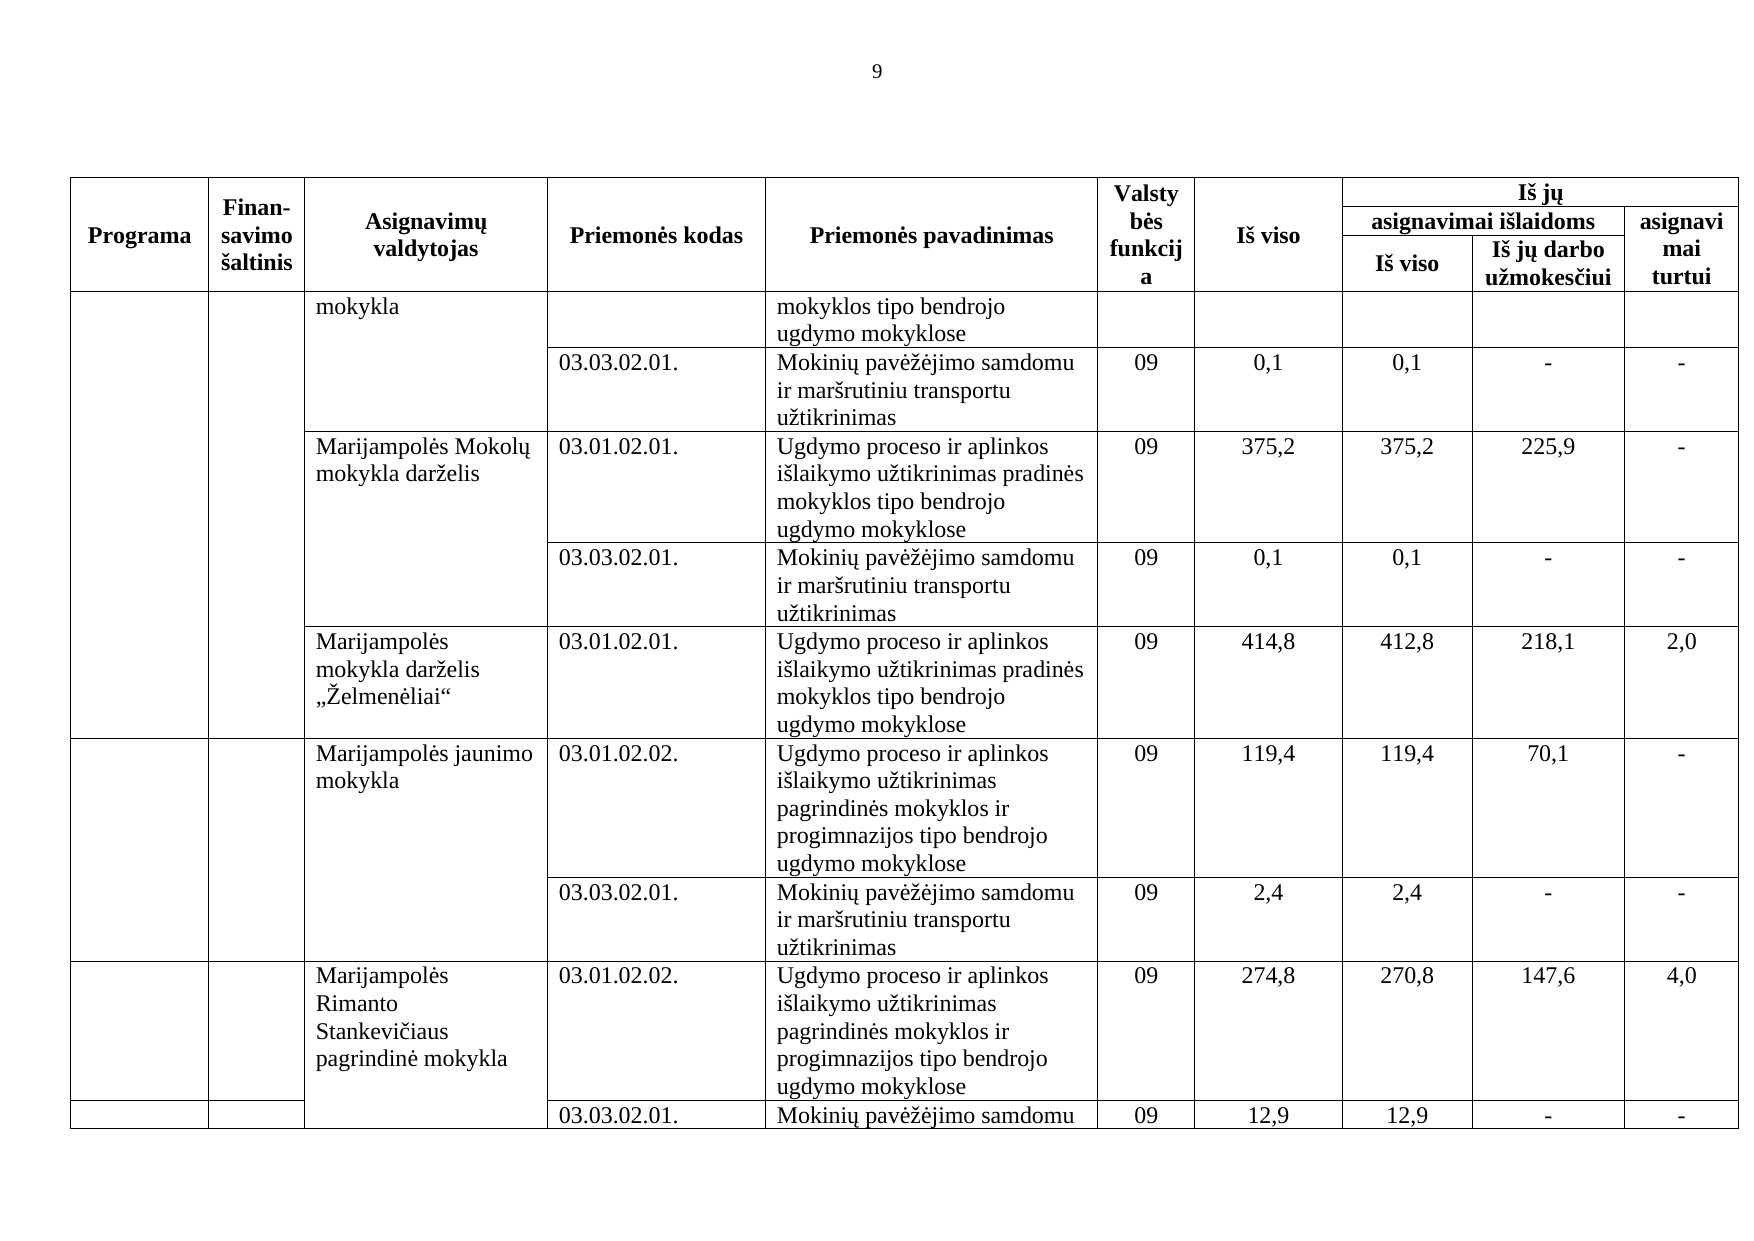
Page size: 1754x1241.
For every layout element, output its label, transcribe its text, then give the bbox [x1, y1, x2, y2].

table_cell [1473, 292, 1624, 347]
table_cell [209, 962, 304, 1099]
table_cell 03.01.02.01. [548, 432, 765, 542]
table_cell [305, 347, 547, 431]
table_cell 2,0 [1625, 627, 1738, 738]
table_cell [548, 292, 765, 347]
table_cell Ugdymo proceso ir aplinkos išlaikymo užtikrinimas pradinės mokyklos tipo bendrojo ugdymo mokyklose [766, 432, 1097, 542]
table_cell - [1625, 348, 1738, 431]
table_cell Mokinių pavėžėjimo samdomu [766, 1101, 1097, 1128]
table_cell 274,8 [1195, 962, 1342, 1099]
table_cell 0,1 [1343, 348, 1472, 431]
table_cell [71, 431, 208, 542]
table_cell - [1625, 432, 1738, 542]
table_cell 412,8 [1343, 627, 1472, 738]
table_header Iš viso [1195, 178, 1342, 291]
table_cell 03.03.02.01. [548, 878, 765, 961]
table_cell Mokinių pavėžėjimo samdomu ir maršrutiniu transportu užtikrinimas [766, 543, 1097, 626]
table_cell 147,6 [1473, 962, 1624, 1099]
table_cell [71, 292, 208, 347]
table_cell Ugdymo proceso ir aplinkos išlaikymo užtikrinimas pagrindinės mokyklos ir progimnazijos tipo bendrojo ugdymo mokyklose [766, 962, 1097, 1099]
table_cell 2,4 [1343, 878, 1472, 961]
table_header Finan-savimo šaltinis [209, 178, 304, 291]
table_cell Mokinių pavėžėjimo samdomu ir maršrutiniu transportu užtikrinimas [766, 348, 1097, 431]
table_cell [209, 292, 304, 347]
table_cell 09 [1098, 878, 1194, 961]
table_cell 0,1 [1343, 543, 1472, 626]
table_cell 03.03.02.01. [548, 543, 765, 626]
table_cell 03.03.02.01. [548, 348, 765, 431]
table_cell [209, 347, 304, 431]
table_cell Marijampolės jaunimo mokykla [305, 739, 547, 877]
table_cell 119,4 [1343, 739, 1472, 877]
table_cell 03.03.02.01. [548, 1101, 765, 1128]
table_cell 414,8 [1195, 627, 1342, 738]
table_cell 4,0 [1625, 962, 1738, 1099]
table_cell 09 [1098, 962, 1194, 1099]
table_cell 0,1 [1195, 543, 1342, 626]
table_cell 09 [1098, 627, 1194, 738]
table_cell Ugdymo proceso ir aplinkos išlaikymo užtikrinimas pagrindinės mokyklos ir progimnazijos tipo bendrojo ugdymo mokyklose [766, 739, 1097, 877]
table_cell [71, 626, 208, 738]
table_cell 70,1 [1473, 739, 1624, 877]
table_header Priemonės pavadinimas [766, 178, 1097, 291]
table_cell - [1625, 1101, 1738, 1128]
table_cell [305, 542, 547, 626]
table_cell [209, 542, 304, 626]
table_cell - [1473, 543, 1624, 626]
table_cell [71, 877, 208, 961]
table_cell 0,1 [1195, 348, 1342, 431]
table_cell 375,2 [1195, 432, 1342, 542]
table_cell [209, 877, 304, 961]
table_cell [71, 1101, 208, 1128]
table_cell 218,1 [1473, 627, 1624, 738]
table_cell Iš jų darbo užmokesčiui [1473, 236, 1624, 291]
table_cell [209, 626, 304, 738]
table_cell mokyklos tipo bendrojo ugdymo mokyklose [766, 292, 1097, 347]
table_cell - [1473, 878, 1624, 961]
table_cell - [1625, 739, 1738, 877]
table_cell 119,4 [1195, 739, 1342, 877]
table_cell 225,9 [1473, 432, 1624, 542]
table_cell Mokinių pavėžėjimo samdomu ir maršrutiniu transportu užtikrinimas [766, 878, 1097, 961]
table_cell - [1625, 292, 1738, 347]
table_cell [209, 739, 304, 877]
table_header Programa [71, 178, 208, 291]
table_cell [71, 347, 208, 431]
table_cell 03.01.02.01. [548, 627, 765, 738]
table_cell - [1473, 1101, 1624, 1128]
table_cell [1195, 292, 1342, 347]
table_cell 09 [1098, 432, 1194, 542]
table_cell Marijampolės Rimanto Stankevičiaus pagrindinė mokykla [305, 962, 547, 1128]
table_cell [71, 739, 208, 877]
table_cell 375,2 [1343, 432, 1472, 542]
table_cell - [1473, 348, 1624, 431]
table_cell [71, 962, 208, 1099]
table_cell 03.01.02.02. [548, 739, 765, 877]
table_cell [209, 431, 304, 542]
table_cell mokykla [305, 292, 547, 347]
table_cell Marijampolės mokykla darželis „Želmenėliai“ [305, 627, 547, 738]
table_cell 09 [1098, 739, 1194, 877]
table_cell asignavimai išlaidoms [1343, 207, 1624, 234]
table_cell [1098, 292, 1194, 347]
table_header Iš jų [1343, 178, 1738, 206]
table_cell [209, 1101, 304, 1128]
table_cell Marijampolės Mokolų mokykla darželis [305, 432, 547, 542]
table_header Asignavimų valdytojas [305, 178, 547, 291]
table_cell 03.01.02.02. [548, 962, 765, 1099]
table_cell Ugdymo proceso ir aplinkos išlaikymo užtikrinimas pradinės mokyklos tipo bendrojo ugdymo mokyklose [766, 627, 1097, 738]
table_cell asignavimai turtui įsigyti [1625, 207, 1738, 291]
table_header Valstybės funkcija [1098, 178, 1194, 291]
table_cell 09 [1098, 348, 1194, 431]
table_cell 09 [1098, 543, 1194, 626]
table_header Priemonės kodas [548, 178, 765, 291]
table_cell 2,4 [1195, 878, 1342, 961]
table_cell [71, 542, 208, 626]
table_cell - [1625, 878, 1738, 961]
table_cell 270,8 [1343, 962, 1472, 1099]
table_cell Iš viso [1343, 236, 1472, 291]
table_cell 12,9 [1195, 1101, 1342, 1128]
table_cell - [1625, 543, 1738, 626]
table_cell 12,9 [1343, 1101, 1472, 1128]
table_cell [305, 877, 547, 961]
table_cell [1343, 292, 1472, 347]
table_cell 09 [1098, 1101, 1194, 1128]
